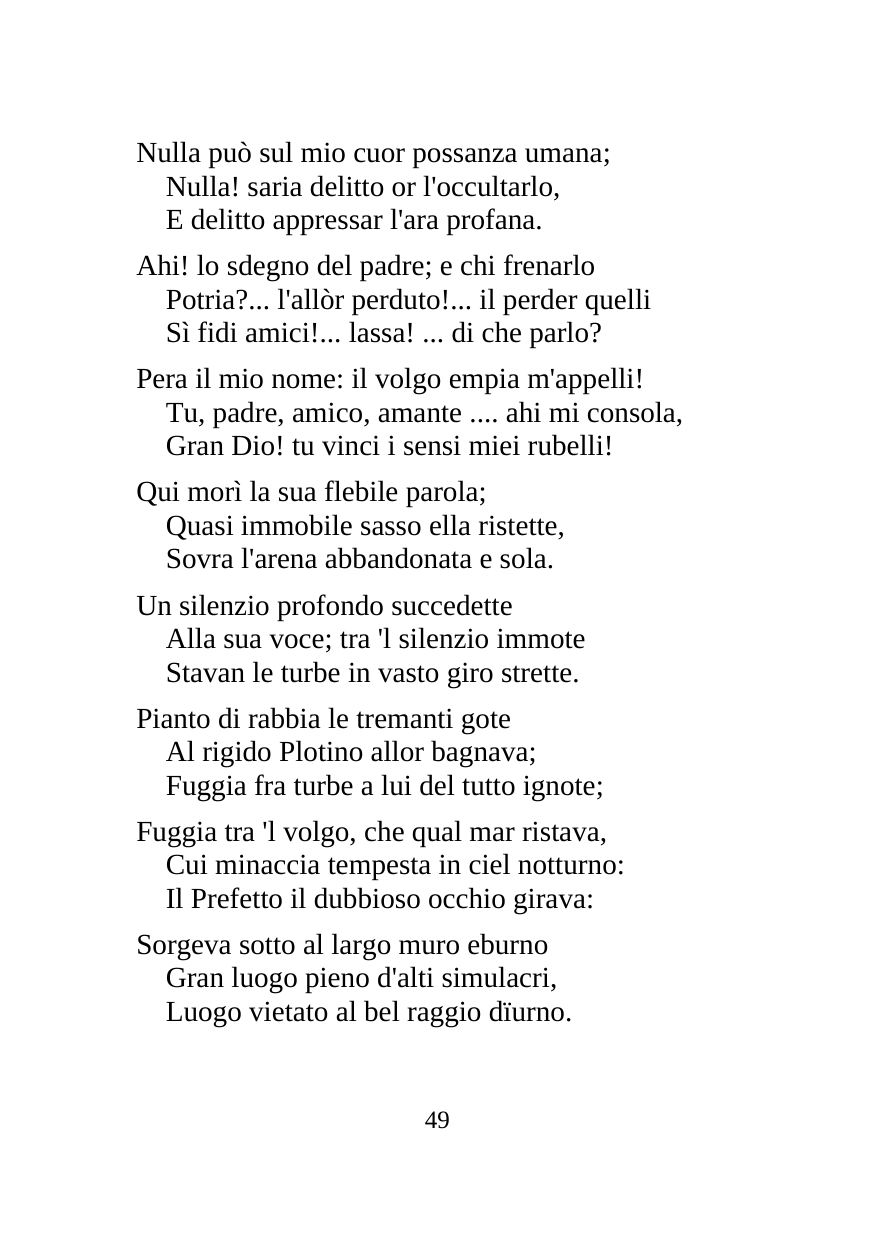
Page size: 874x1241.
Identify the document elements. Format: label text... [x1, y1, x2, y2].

text Ahi! lo sdegno del padre; e chi frenarlo Potria?... l'allòr perduto!... il perder quelli Sì fidi amici!... lassa! ... di che parlo? [136, 248, 768, 349]
text Fuggia tra 'l volgo, che qual mar ristava, Cui minaccia tempesta in ciel notturno: Il Prefetto il dubbioso occhio girava: [136, 814, 768, 914]
text Qui morì la sua flebile parola; Quasi immobile sasso ella ristette, Sovra l'arena abbandonata e sola. [136, 474, 768, 575]
text Pianto di rabbia le tremanti gote Al rigido Plotino allor bagnava; Fuggia fra turbe a lui del tutto ignote; [136, 701, 768, 801]
text Nulla può sul mio cuor possanza umana; Nulla! saria delitto or l'occultarlo, E delitto appressar l'ara profana. [136, 135, 768, 236]
text Pera il mio nome: il volgo empia m'appelli! Tu, padre, amico, amante .... ahi mi consola, Gran Dio! tu vinci i sensi miei rubelli! [136, 361, 768, 462]
text Sorgeva sotto al largo muro eburno Gran luogo pieno d'alti simulacri, Luogo vietato al bel raggio dïurno. [136, 927, 768, 1028]
text Un silenzio profondo succedette Alla sua voce; tra 'l silenzio immote Stavan le turbe in vasto giro strette. [136, 588, 768, 688]
